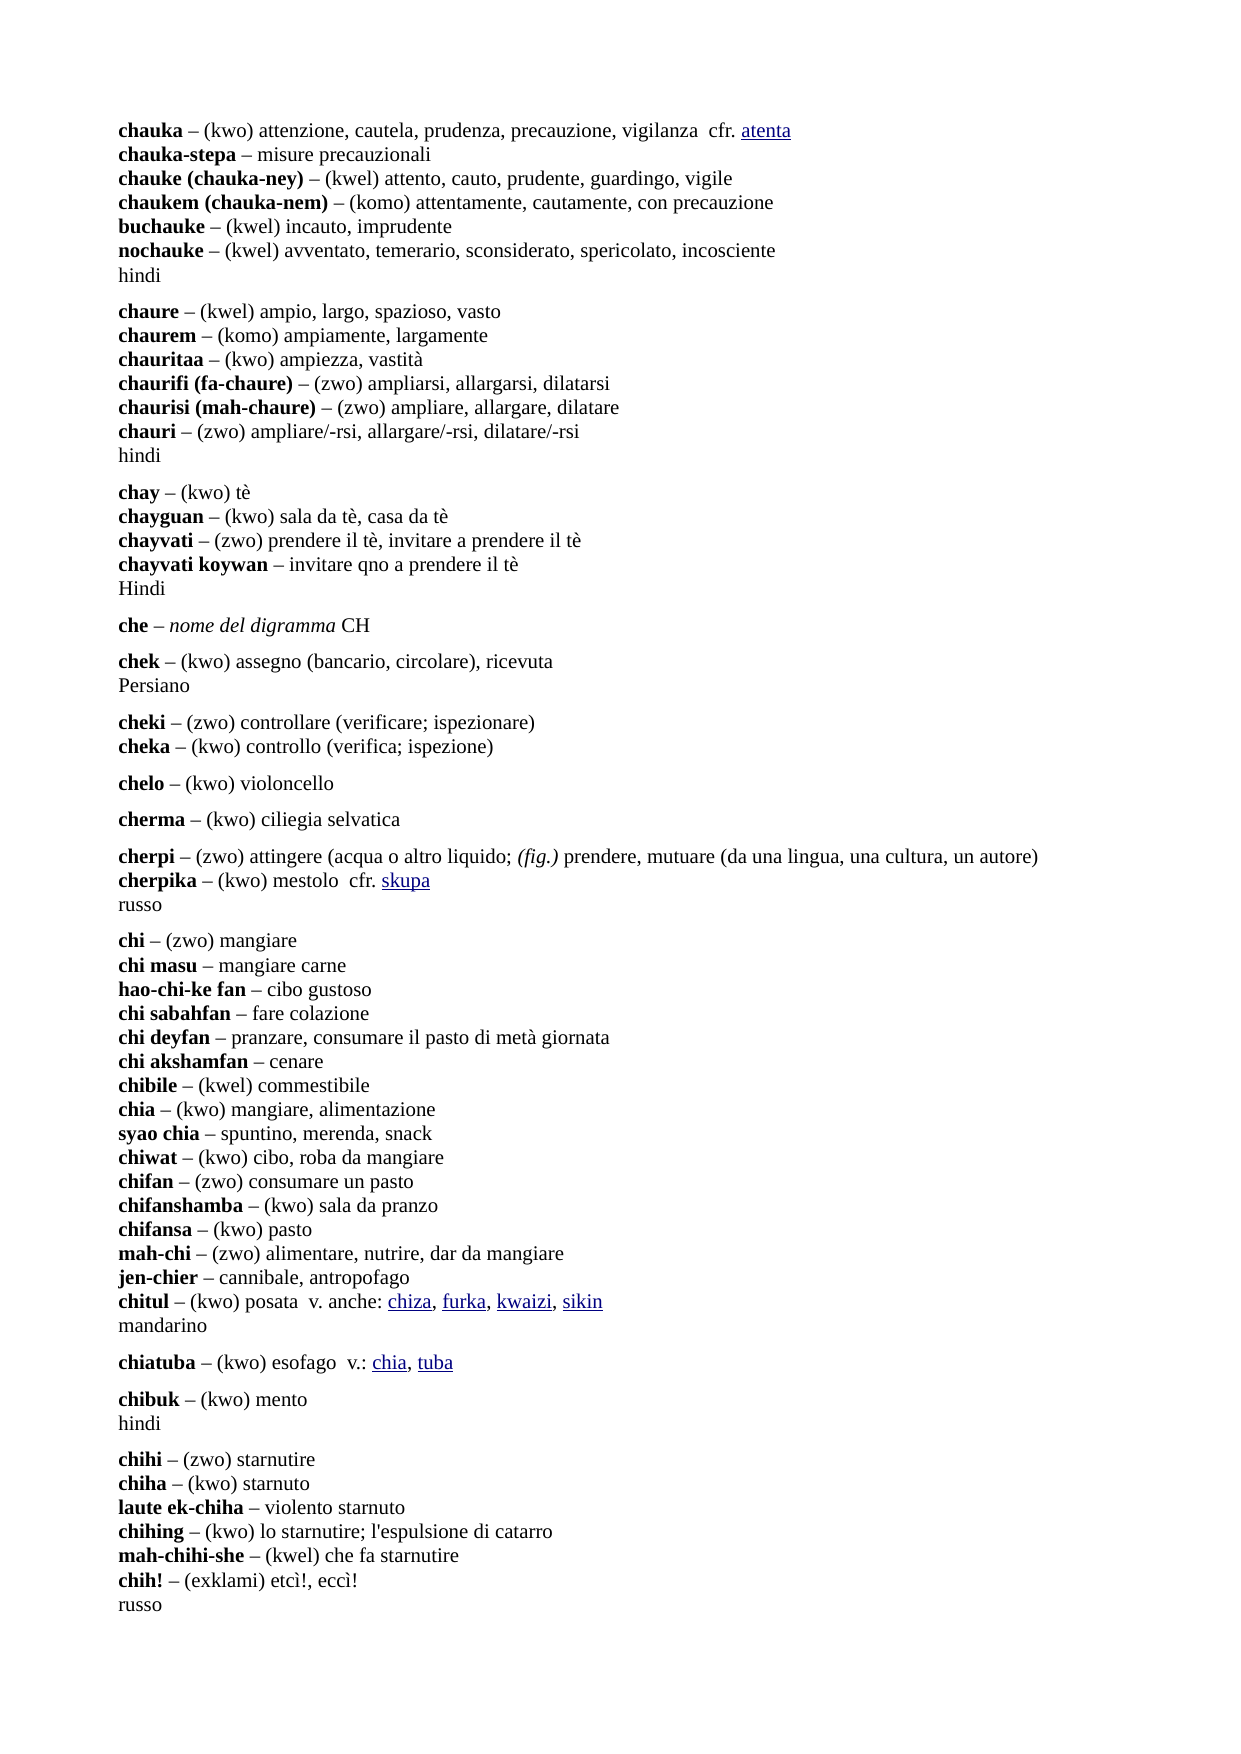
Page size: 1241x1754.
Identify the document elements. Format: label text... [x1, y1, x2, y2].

text cherma – (kwo) ciliegia selvatica [118, 807, 1122, 831]
text cheki – (zwo) controllare (verificare; ispezionare) cheka – (kwo) controllo (verifica; ispezione) [118, 710, 1122, 758]
text chay – (kwo) tè chayguan – (kwo) sala da tè, casa da tè chayvati – (zwo) prendere il tè, invitare a prendere il tè chayvati koywan – invitare qno a prendere il tè Hindi [118, 480, 1122, 600]
text chek – (kwo) assegno (bancario, circolare), ricevuta Persiano [118, 649, 1122, 697]
text chi – (zwo) mangiare chi masu – mangiare carne hao-chi-ke fan – cibo gustoso chi sabahfan – fare colazione chi deyfan – pranzare, consumare il pasto di metà giornata chi akshamfan – cenare chibile – (kwel) commestibile chia – (kwo) mangiare, alimentazione syao chia – spuntino, merenda, snack chiwat – (kwo) cibo, roba da mangiare chifan – (zwo) consumare un pasto chifanshamba – (kwo) sala da pranzo chifansa – (kwo) pasto mah-chi – (zwo) alimentare, nutrire, dar da mangiare jen-chier – cannibale, antropofago chitul – (kwo) posata v. anche: chiza, furka, kwaizi, sikin mandarino [118, 928, 1122, 1337]
text chaure – (kwel) ampio, largo, spazioso, vasto chaurem – (komo) ampiamente, largamente chauritaa – (kwo) ampiezza, vastità chaurifi (fa-chaure) – (zwo) ampliarsi, allargarsi, dilatarsi chaurisi (mah-chaure) – (zwo) ampliare, allargare, dilatare chauri – (zwo) ampliare/-rsi, allargare/-rsi, dilatare/-rsi hindi [118, 299, 1122, 467]
text cherpi – (zwo) attingere (acqua o altro liquido; (fig.) prendere, mutuare (da una lingua, una cultura, un autore) cherpika – (kwo) mestolo cfr. skupa russo [118, 844, 1122, 916]
text che – nome del digramma CH [118, 613, 1122, 637]
text chibuk – (kwo) mento hindi [118, 1387, 1122, 1435]
text chihi – (zwo) starnutire chiha – (kwo) starnuto laute ek-chiha – violento starnuto chihing – (kwo) lo starnutire; l'espulsione di catarro mah-chihi-she – (kwel) che fa starnutire chih! – (exklami) etcì!, eccì! russo [118, 1447, 1122, 1616]
text chauka – (kwo) attenzione, cautela, prudenza, precauzione, vigilanza cfr. atenta chauka-stepa – misure precauzionali chauke (chauka-ney) – (kwel) attento, cauto, prudente, guardingo, vigile chaukem (chauka-nem) – (komo) attentamente, cautamente, con precauzione buchauke – (kwel) incauto, imprudente nochauke – (kwel) avventato, temerario, sconsiderato, spericolato, incosciente hindi [118, 118, 1122, 287]
text chiatuba – (kwo) esofago v.: chia, tuba [118, 1350, 1122, 1374]
text chelo – (kwo) violoncello [118, 771, 1122, 795]
